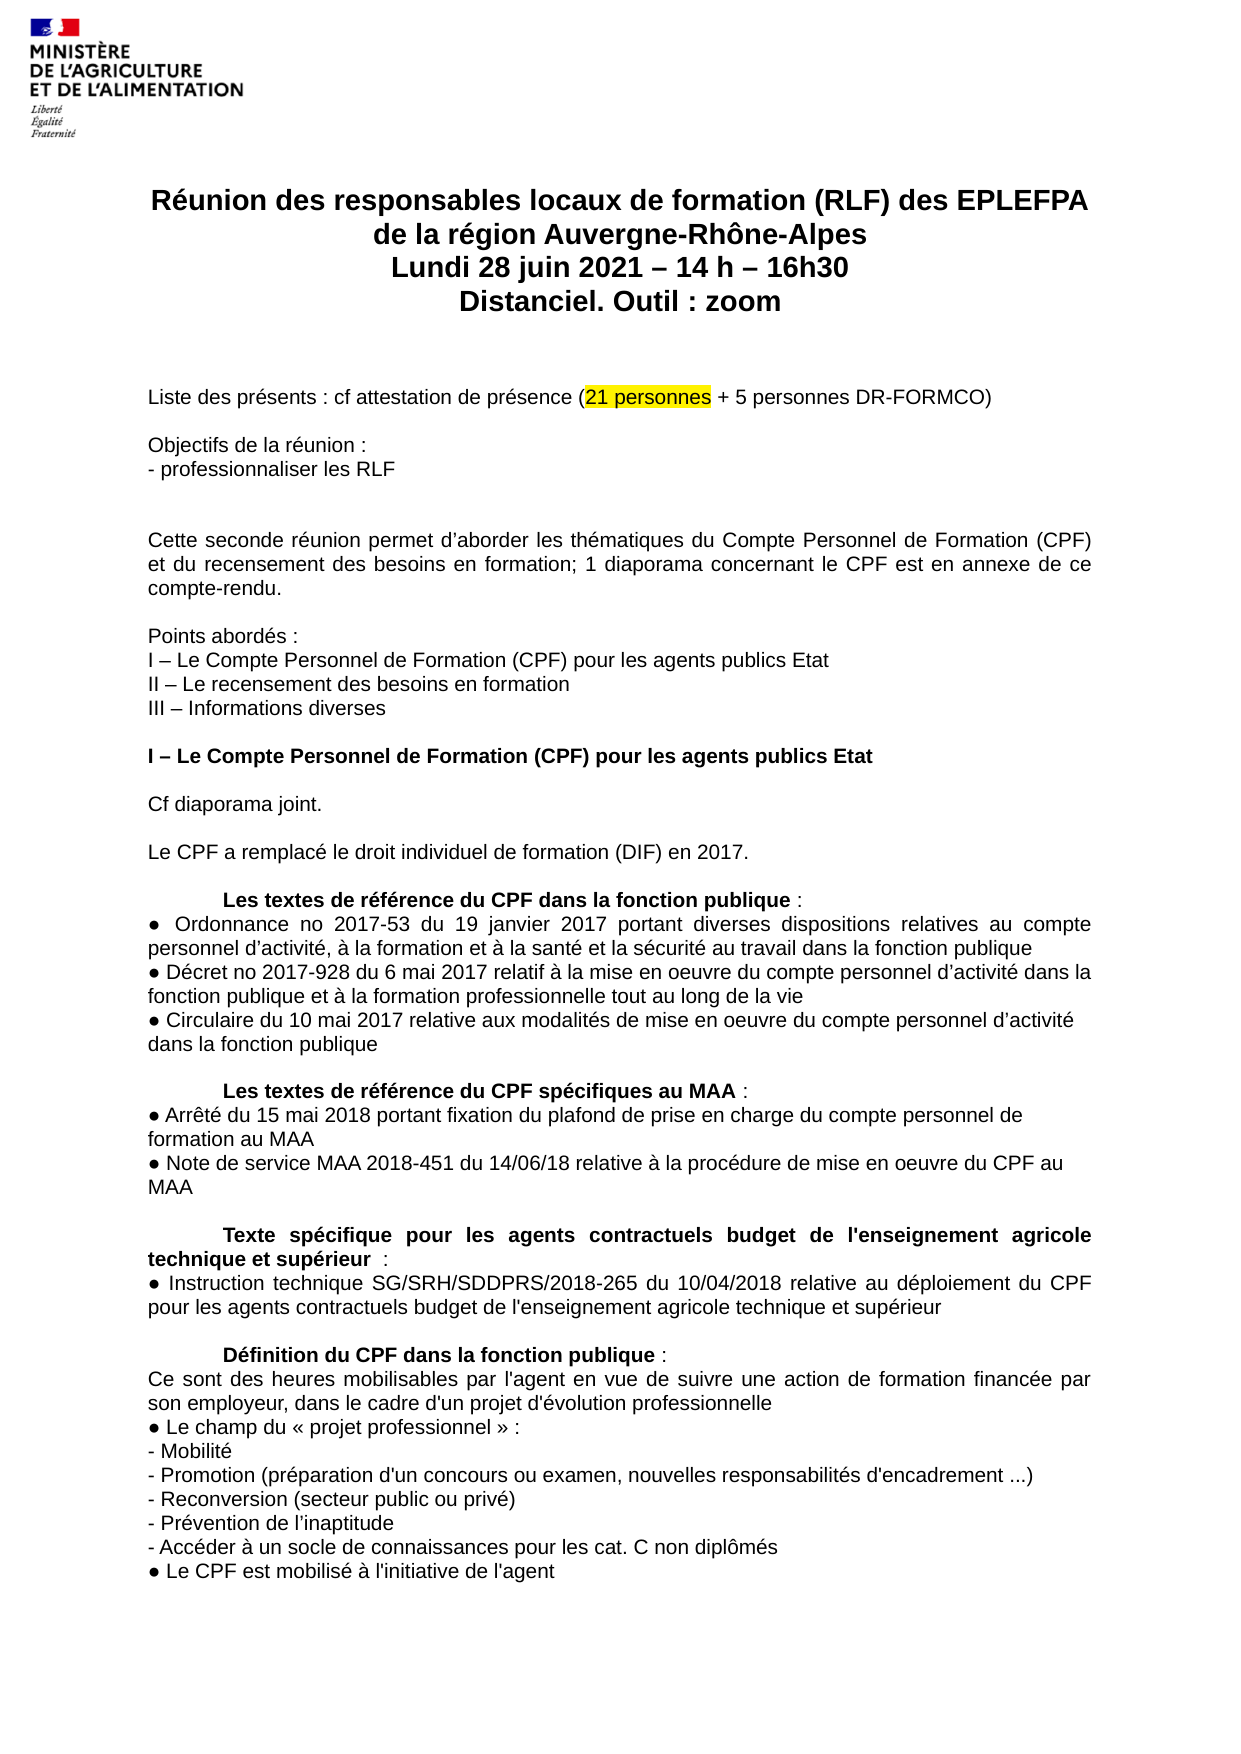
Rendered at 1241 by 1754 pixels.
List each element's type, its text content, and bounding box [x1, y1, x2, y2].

text ● Note de service MAA 2018-451 du 14/06/18 relative à la procédure de mise en oeuvre du CPF au MAA [148, 1151, 1093, 1199]
text I – Le Compte Personnel de Formation (CPF) pour les agents publics Etat [148, 648, 1093, 672]
text I – Le Compte Personnel de Formation (CPF) pour les agents publics Etat [148, 744, 1093, 768]
text Les textes de référence du CPF spécifiques au MAA : [148, 1079, 1093, 1103]
text ● Décret no 2017-928 du 6 mai 2017 relatif à la mise en oeuvre du compte personnel d’activité dans la fonction publique et à la formation professionnelle tout au long de la vie [148, 959, 1093, 1007]
text Réunion des responsables locaux de formation (RLF) des EPLEFPA de la région Auvergne-Rhône-Alpes [148, 183, 1093, 250]
text ● Circulaire du 10 mai 2017 relative aux modalités de mise en oeuvre du compte personnel d’activité dans la fonction publique [148, 1007, 1093, 1055]
text Définition du CPF dans la fonction publique : [148, 1343, 1093, 1367]
text ● Instruction technique SG/SRH/SDDPRS/2018-265 du 10/04/2018 relative au déploiement du CPF pour les agents contractuels budget de l'enseignement agricole technique et supérieur [148, 1271, 1093, 1319]
text - Prévention de l’inaptitude [148, 1511, 1093, 1534]
text - Reconversion (secteur public ou privé) [148, 1487, 1093, 1511]
text Distanciel. Outil : zoom [148, 284, 1093, 317]
text ● Ordonnance no 2017-53 du 19 janvier 2017 portant diverses dispositions relatives au compte personnel d’activité, à la formation et à la santé et la sécurité au travail dans la fonction publique [148, 912, 1093, 959]
text ● Le champ du « projet professionnel » : [148, 1415, 1093, 1439]
text Les textes de référence du CPF dans la fonction publique : [148, 888, 1093, 912]
text Cette seconde réunion permet d’aborder les thématiques du Compte Personnel de Formation (CPF) et du recensement des besoins en formation; 1 diaporama concernant le CPF est en annexe de ce compte-rendu. [148, 528, 1093, 600]
text II – Le recensement des besoins en formation [148, 672, 1093, 696]
picture [0, 5, 333, 159]
text Le CPF a remplacé le droit individuel de formation (DIF) en 2017. [148, 840, 1093, 864]
text Ce sont des heures mobilisables par l'agent en vue de suivre une action de formation financée par son employeur, dans le cadre d'un projet d'évolution professionnelle [148, 1367, 1093, 1415]
text - Mobilité [148, 1439, 1093, 1463]
text Lundi 28 juin 2021 – 14 h – 16h30 [148, 250, 1093, 284]
text ● Arrêté du 15 mai 2018 portant fixation du plafond de prise en charge du compte personnel de formation au MAA [148, 1103, 1093, 1151]
text Texte spécifique pour les agents contractuels budget de l'enseignement agricole technique et supérieur : [148, 1223, 1093, 1271]
text - Accéder à un socle de connaissances pour les cat. C non diplômés [148, 1534, 1093, 1558]
text ● Le CPF est mobilisé à l'initiative de l'agent [148, 1558, 1093, 1582]
text Points abordés : [148, 624, 1093, 648]
text - professionnaliser les RLF [148, 456, 1093, 480]
text Liste des présents : cf attestation de présence (21 personnes + 5 personnes DR-FORMCO) [148, 384, 1093, 408]
text Cf diaporama joint. [148, 792, 1093, 816]
text Objectifs de la réunion : [148, 432, 1093, 456]
text - Promotion (préparation d'un concours ou examen, nouvelles responsabilités d'encadrement ...) [148, 1463, 1093, 1487]
text III – Informations diverses [148, 696, 1093, 720]
